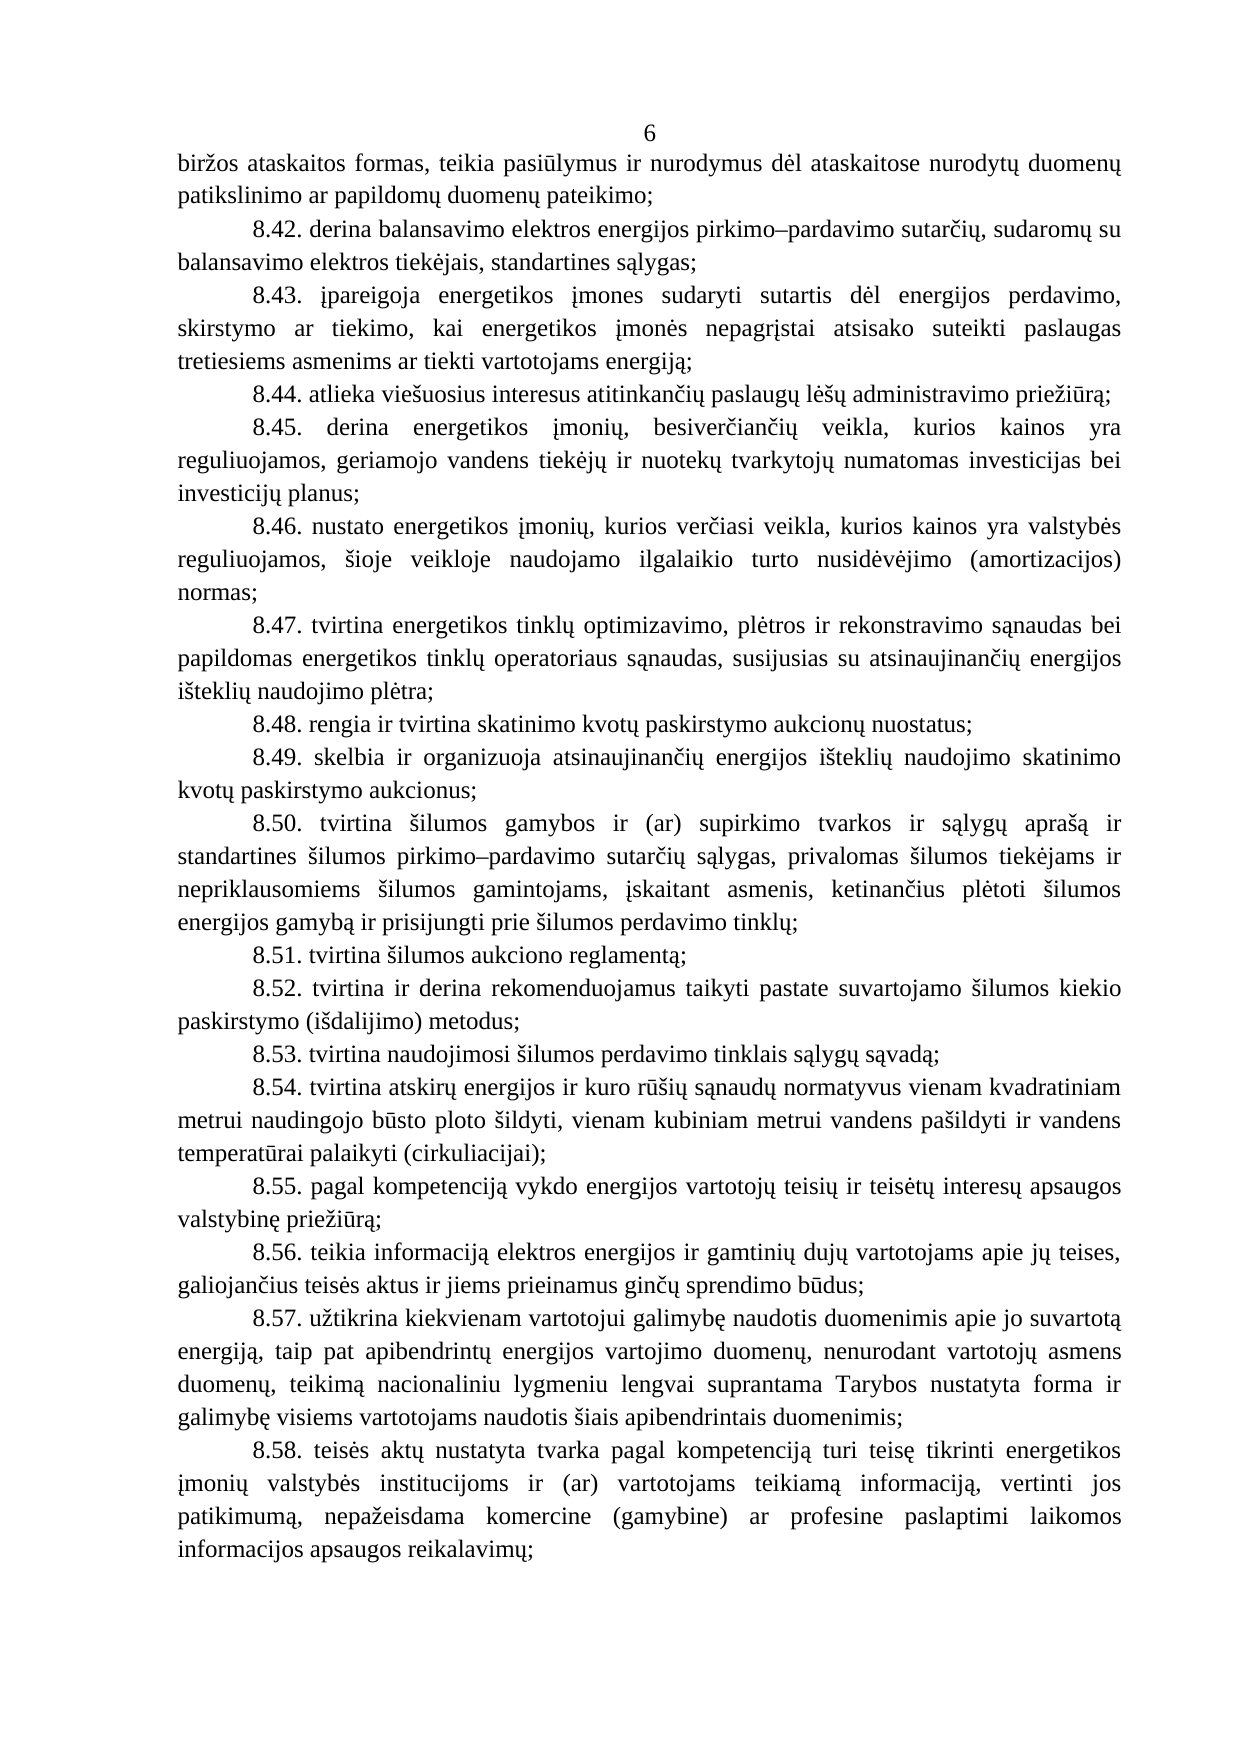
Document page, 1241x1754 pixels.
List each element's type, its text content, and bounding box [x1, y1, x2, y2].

text 8.52. tvirtina ir derina rekomenduojamus taikyti pastate suvartojamo šilumos kiekio paskirstymo (išdalijimo) metodus; [177, 973, 1122, 1035]
text 8.50. tvirtina šilumos gamybos ir (ar) supirkimo tvarkos ir sąlygų aprašą ir standartines šilumos pirkimo–pardavimo sutarčių sąlygas, privalomas šilumos tiekėjams ir nepriklausomiems šilumos gamintojams, įskaitant asmenis, ketinančius plėtoti šilumos energijos gamybą ir prisijungti prie šilumos perdavimo tinklų; [177, 808, 1122, 936]
text 8.57. užtikrina kiekvienam vartotojui galimybę naudotis duomenimis apie jo suvartotą energiją, taip pat apibendrintų energijos vartojimo duomenų, nenurodant vartotojų asmens duomenų, teikimą nacionaliniu lygmeniu lengvai suprantama Tarybos nustatyta forma ir galimybę visiems vartotojams naudotis šiais apibendrintais duomenimis; [177, 1303, 1122, 1431]
text 8.56. teikia informaciją elektros energijos ir gamtinių dujų vartotojams apie jų teises, galiojančius teisės aktus ir jiems prieinamus ginčų sprendimo būdus; [177, 1237, 1122, 1299]
text 8.42. derina balansavimo elektros energijos pirkimo–pardavimo sutarčių, sudaromų su balansavimo elektros tiekėjais, standartines sąlygas; [177, 214, 1122, 275]
text 8.45. derina energetikos įmonių, besiverčiančių veikla, kurios kainos yra reguliuojamos, geriamojo vandens tiekėjų ir nuotekų tvarkytojų numatomas investicijas bei investicijų planus; [177, 412, 1122, 507]
text 8.51. tvirtina šilumos aukciono reglamentą; [177, 940, 1122, 969]
text 8.58. teisės aktų nustatyta tvarka pagal kompetenciją turi teisę tikrinti energetikos įmonių valstybės institucijoms ir (ar) vartotojams teikiamą informaciją, vertinti jos patikimumą, nepažeisdama komercine (gamybine) ar profesine paslaptimi laikomos informacijos apsaugos reikalavimų; [177, 1435, 1122, 1563]
text 8.49. skelbia ir organizuoja atsinaujinančių energijos išteklių naudojimo skatinimo kvotų paskirstymo aukcionus; [177, 742, 1122, 804]
text biržos ataskaitos formas, teikia pasiūlymus ir nurodymus dėl ataskaitose nurodytų duomenų patikslinimo ar papildomų duomenų pateikimo; [177, 148, 1122, 209]
text 8.44. atlieka viešuosius interesus atitinkančių paslaugų lėšų administravimo priežiūrą; [177, 379, 1122, 407]
text 8.54. tvirtina atskirų energijos ir kuro rūšių sąnaudų normatyvus vienam kvadratiniam metrui naudingojo būsto ploto šildyti, vienam kubiniam metrui vandens pašildyti ir vandens temperatūrai palaikyti (cirkuliacijai); [177, 1072, 1122, 1167]
text 8.47. tvirtina energetikos tinklų optimizavimo, plėtros ir rekonstravimo sąnaudas bei papildomas energetikos tinklų operatoriaus sąnaudas, susijusias su atsinaujinančių energijos išteklių naudojimo plėtra; [177, 610, 1122, 705]
text 8.55. pagal kompetenciją vykdo energijos vartotojų teisių ir teisėtų interesų apsaugos valstybinę priežiūrą; [177, 1171, 1122, 1233]
text 8.43. įpareigoja energetikos įmones sudaryti sutartis dėl energijos perdavimo, skirstymo ar tiekimo, kai energetikos įmonės nepagrįstai atsisako suteikti paslaugas tretiesiems asmenims ar tiekti vartotojams energiją; [177, 280, 1122, 374]
text 8.53. tvirtina naudojimosi šilumos perdavimo tinklais sąlygų sąvadą; [177, 1039, 1122, 1068]
text 8.46. nustato energetikos įmonių, kurios verčiasi veikla, kurios kainos yra valstybės reguliuojamos, šioje veikloje naudojamo ilgalaikio turto nusidėvėjimo (amortizacijos) normas; [177, 511, 1122, 606]
text 8.48. rengia ir tvirtina skatinimo kvotų paskirstymo aukcionų nuostatus; [177, 709, 1122, 738]
